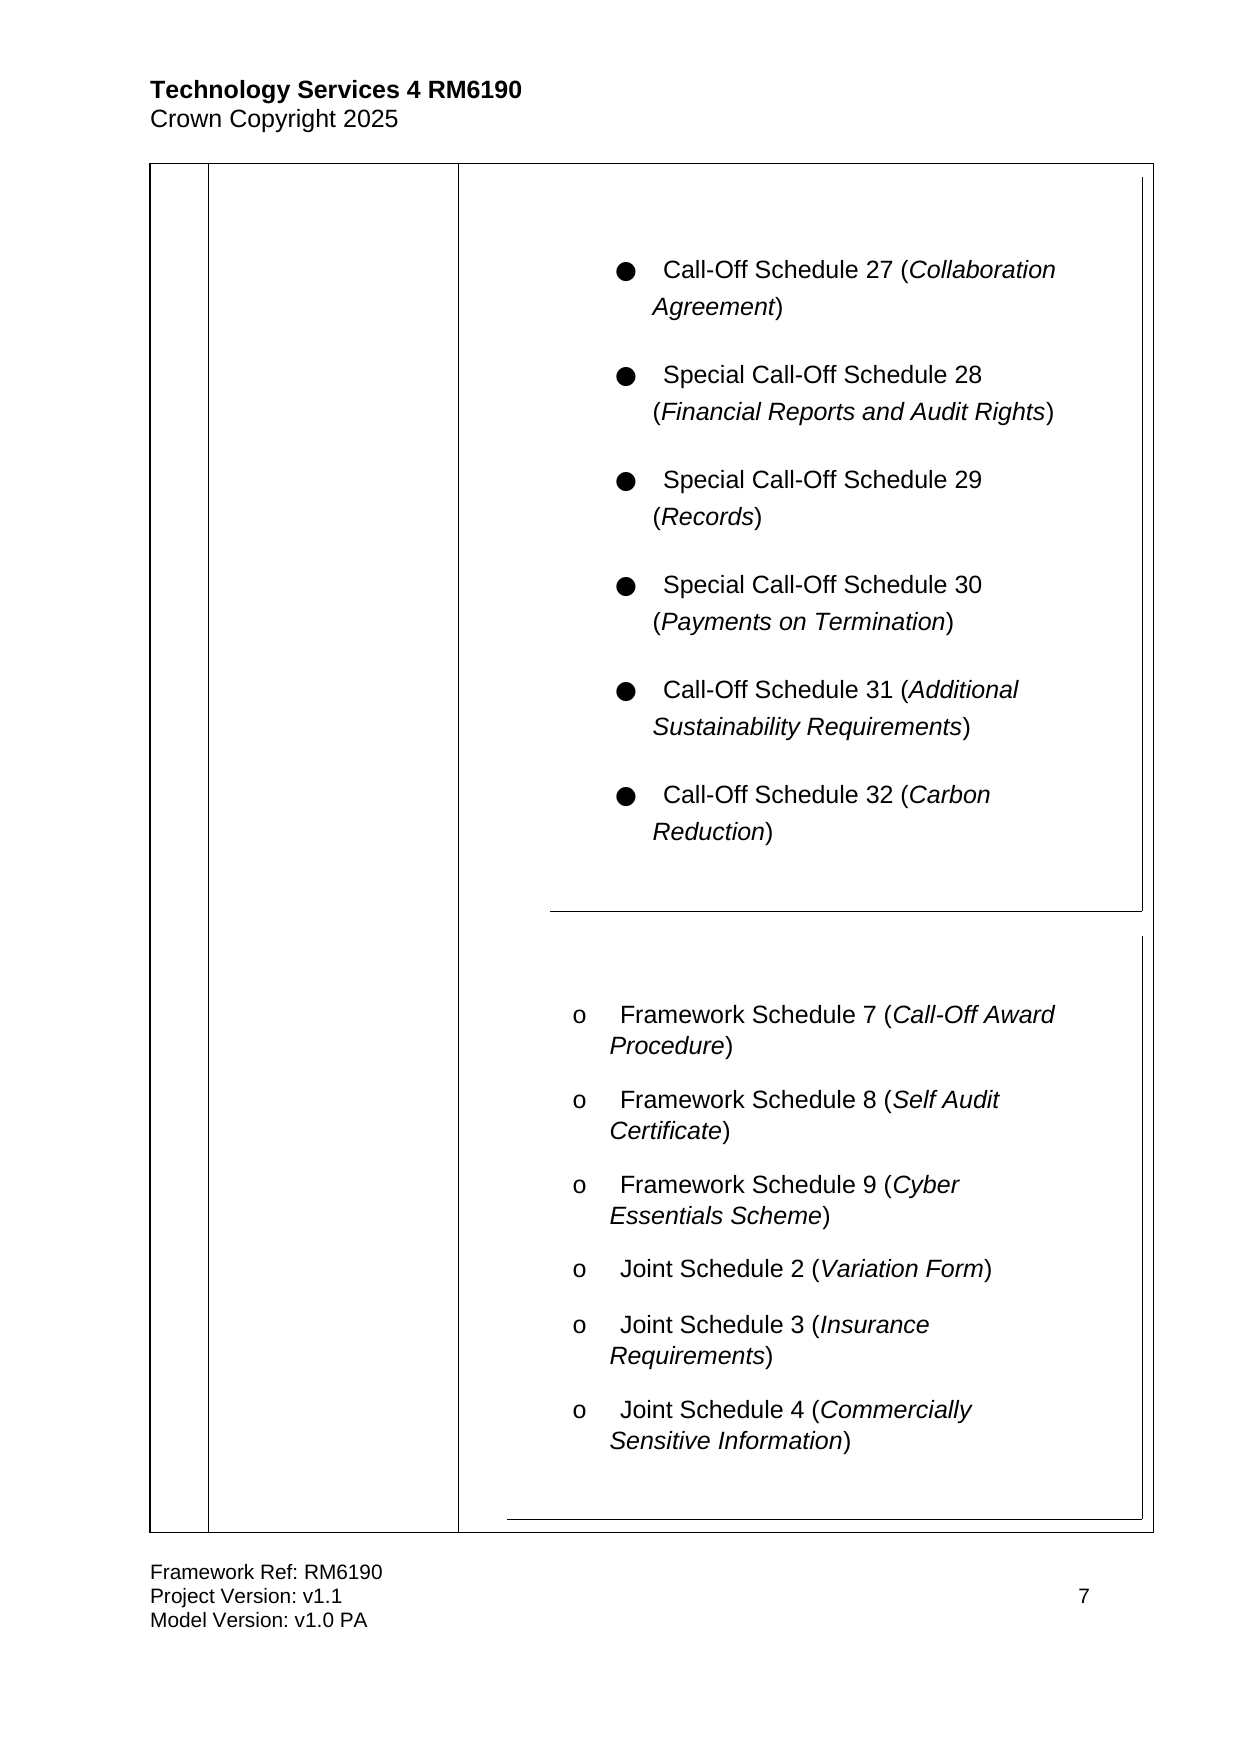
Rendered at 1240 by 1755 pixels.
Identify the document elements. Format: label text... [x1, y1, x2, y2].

table_header The following documents are incorporated into the Framework Contract. Where numbers are missing we are not using these schedules. If the documents conflict, the following order of precedence applies: This Framework Award Form Any Framework Special Terms (see Section 11 ‘Framework Special Terms’ in this Framework Award Form) Joint Schedule 1 (Definitions) RM6190 Joint Schedule 10 (Processing Data) RM6190 The following Schedules for RM6190 (in equal order of precedence): Framework Schedule 1 (Specification) Framework Schedule 3 (Framework Prices) Framework Schedule 4 (Framework Management) Framework Schedule 5 (Management Charges and Information) Framework Schedule 6 and 6a (Order Form Template, Short Order Form Template, Statement of Work Template and Call-Off Schedules) including the following template Call-Off Schedules: Call-Off Schedule 1 (Intellectual Property Rights) Call-Off Schedule 2 (Staff Transfer) Call-Off Schedule 3 (Continuous Improvement) Call-Off Schedule 4 (Call-Off Tender) Call-Off Schedule 5 (Pricing Details) Call-Off Schedule 6 (ICT Services) Call-Off Schedule 7 (Key Supplier Staff) Call-Off Schedule 8 (Business Continuity and Disaster Recovery) Call-Off Schedule 9A (Security – Short Form) Call-Off Schedule 9B (Security – Consultancy) Call-Off Schedule 9C (Security – Development) Call-Off Schedule 9D (Security – Supplier-led Assurance) Call-Off Schedule 9E (Security – Buyer-led Assurance) Call-Off Schedule 10 (Exit Management) Special Call-Off Schedule 10 (Exit Management) Call-Off Schedule 11 (Installation Works) Call-Off Schedule 12 (Clustering) Call-Off Schedule 13 (Implementation Plan and Testing) Special Call-Off Schedule 13A (Implementation) Special Call-Off Schedule 13B (Testing) Call-Off Schedule 14 (Performance Levels) Special Call-Off Schedule 14 (Performance Levels) Call-Off Schedule 15 (Call-Off Contract Management) Call-Off Schedule 16 (Benchmarking) Call-Off Schedule 17 (MOD Terms) Call-Off Schedule 18 (Background Checks) Call-Off Schedule 19 (Scottish Law) Call-Off Schedule 20 (Call-Off Specification) Call-Off Schedule 21 (Northern Ireland Law) Call-Off Schedule 22 (Lease Terms) Call-Off Schedule 23 (HMRC Terms) Call-Off Schedule 24 (Corporate Resolution Planning) Call-Off Schedule 25 (Agile Development Additional Terms) Call-Off Schedule 26 (Ethical Wall Agreement) Call-Off Schedule 27 (Collaboration Agreement) Special Call-Off Schedule 28 (Financial Reports and Audit Rights) Special Call-Off Schedule 29 (Records) Special Call-Off Schedule 30 (Payments on Termination) Call-Off Schedule 31 (Additional Sustainability Requirements) Call-Off Schedule 32 (Carbon Reduction) Framework Schedule 7 (Call-Off Award Procedure) Framework Schedule 8 (Self Audit Certificate) Framework Schedule 9 (Cyber Essentials Scheme) Joint Schedule 2 (Variation Form) Joint Schedule 3 (Insurance Requirements) Joint Schedule 4 (Commercially Sensitive Information) Joint Schedule 5 (Sustainability) Joint Schedule 6 (Key Subcontractors) Joint Schedule 7 (Financial Difficulties) Joint Schedule 8 (Guarantee) Joint Schedule 9 (Rectification Plan) 6. General Terms version 1.0 PA 7. Framework Schedule 2 (Framework Tender) RM6190 as long as any part of the Framework Tender that offers a better commercial position for CCS or Buyers (as decided by CCS) take precedence over the documents above. [459, 164, 1153, 1532]
table_header [209, 164, 458, 1532]
table_header [151, 164, 208, 1532]
